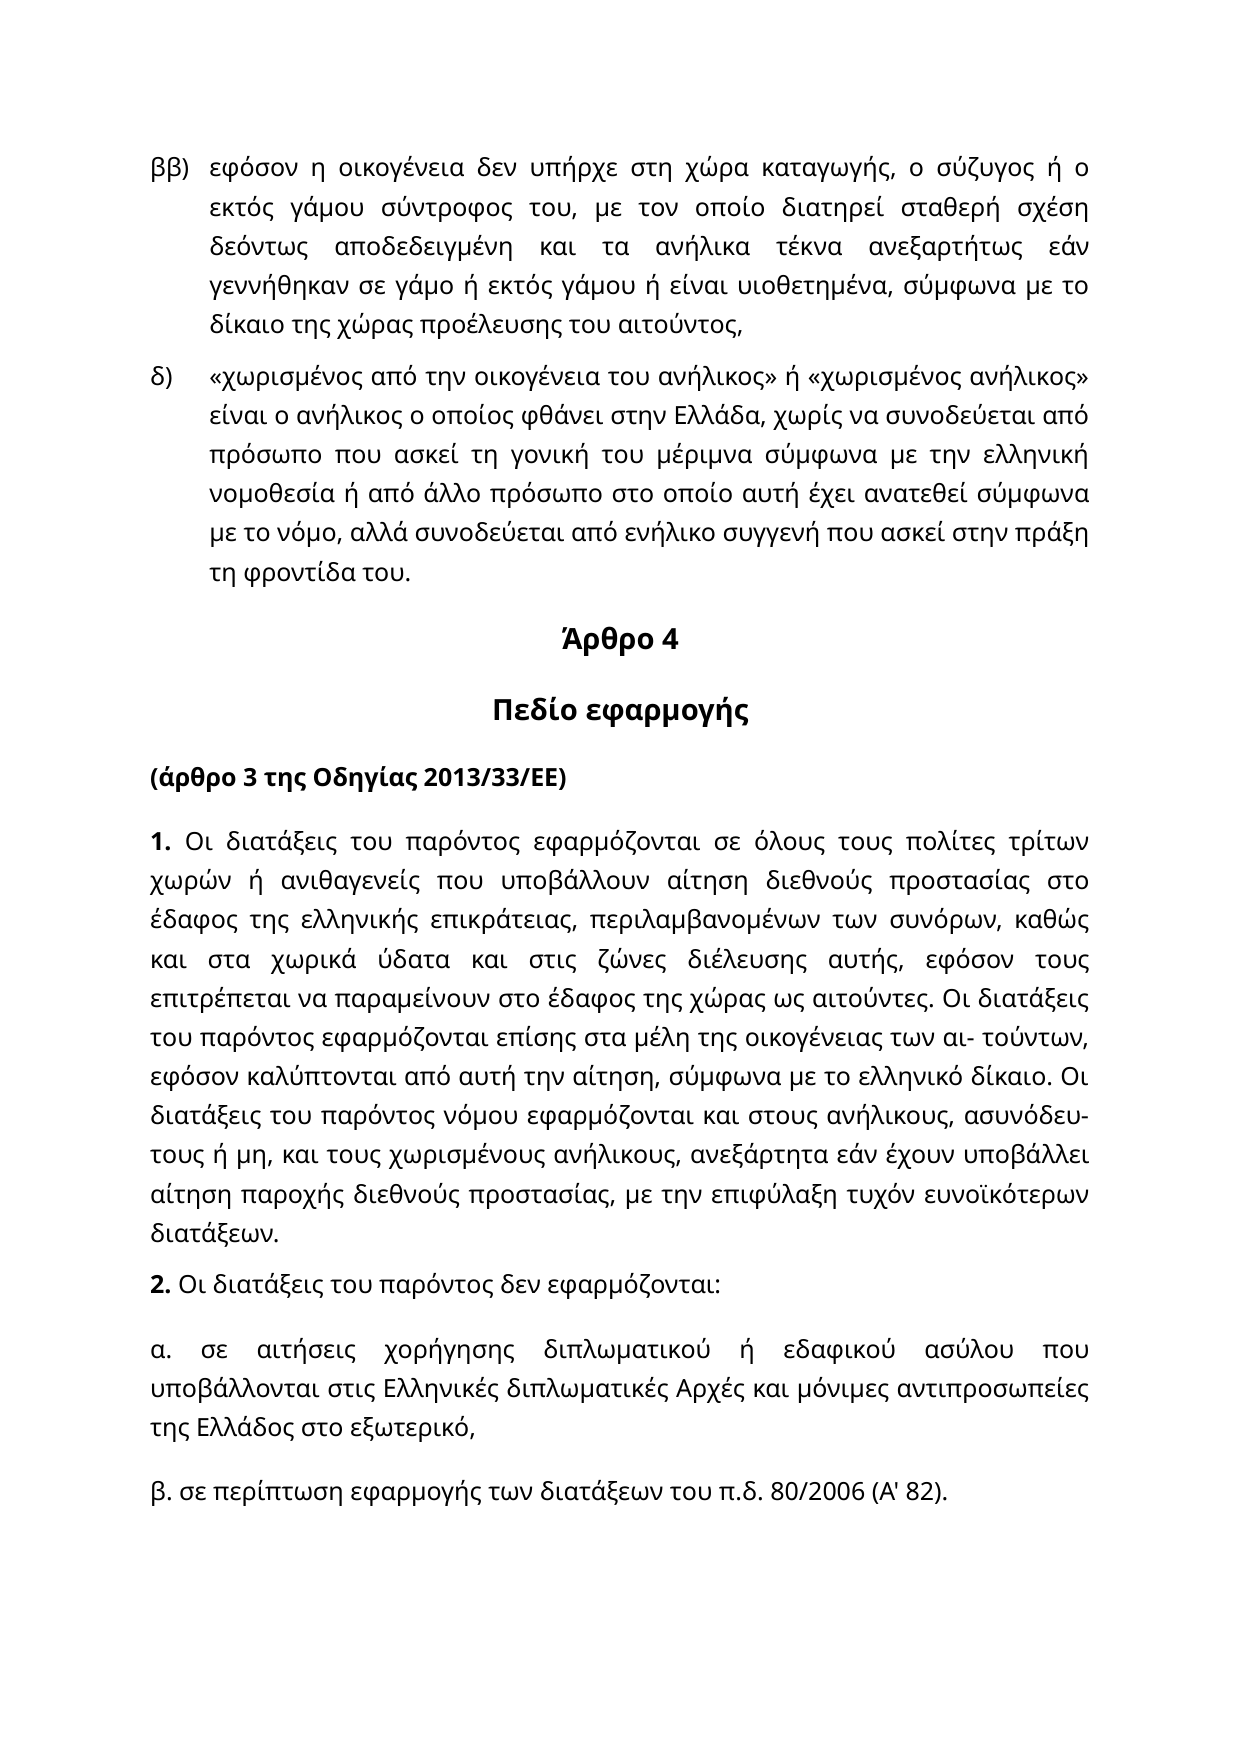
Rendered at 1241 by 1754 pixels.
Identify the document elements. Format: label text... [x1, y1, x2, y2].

text 2. Οι διατάξεις του παρόντος δεν εφαρμόζονται: [150, 1267, 1090, 1301]
text (άρθρο 3 της Οδηγίας 2013/33/ΕΕ) [150, 759, 1090, 794]
list ββ) εφόσον η οικογένεια δεν υπήρχε στη χώρα καταγωγής, ο σύζυγος ή ο εκτός γάμου σύντροφος του, με τον οποίο διατηρεί σταθερή σχέση δεόντως αποδεδειγμένη και τα ανήλικα τέκνα ανεξαρτήτως εάν γεννήθηκαν σε γάμο ή εκτός γάμου ή είναι υιοθετημένα, σύμφωνα με το δίκαιο της χώρας προέλευσης του αιτούντος, [150, 150, 1090, 341]
text 1. Οι διατάξεις του παρόντος εφαρμόζονται σε όλους τους πολίτες τρίτων χωρών ή ανιθαγενείς που υποβάλλουν αίτηση διεθνούς προστασίας στο έδαφος της ελληνικής επικράτειας, περιλαμβανομένων των συνόρων, καθώς και στα χωρικά ύδατα και στις ζώνες διέλευσης αυτής, εφόσον τους επιτρέπεται να παραμείνουν στο έδαφος της χώρας ως αιτούντες. Οι διατάξεις του παρόντος εφαρμόζονται επίσης στα μέλη της οικογένειας των αι- τούντων, εφόσον καλύπτονται από αυτή την αίτηση, σύμφωνα με το ελληνικό δίκαιο. Οι διατάξεις του παρόντος νόμου εφαρμόζονται και στους ανήλικους, ασυνόδευ- τους ή μη, και τους χωρισμένους ανήλικους, ανεξάρτητα εάν έχουν υποβάλλει αίτηση παροχής διεθνούς προστασίας, με την επιφύλαξη τυχόν ευνοϊκότερων διατάξεων. [150, 824, 1090, 1249]
text β. σε περίπτωση εφαρμογής των διατάξεων του π.δ. 80/2006 (Α' 82). [150, 1474, 1090, 1508]
subtitle Πεδίο εφαρμογής [150, 689, 1090, 729]
list δ) «χωρισμένος από την οικογένεια του ανήλικος» ή «χωρισμένος ανήλικος» είναι ο ανήλικος ο οποίος φθάνει στην Ελλάδα, χωρίς να συνοδεύεται από πρόσωπο που ασκεί τη γονική του μέριμνα σύμφωνα με την ελληνική νομοθεσία ή από άλλο πρόσωπο στο οποίο αυτή έχει ανατεθεί σύμφωνα με το νόμο, αλλά συνοδεύεται από ενήλικο συγγενή που ασκεί στην πράξη τη φροντίδα του. [150, 358, 1090, 588]
text α. σε αιτήσεις χορήγησης διπλωματικού ή εδαφικού ασύλου που υποβάλλονται στις Ελληνικές διπλωματικές Αρχές και μόνιμες αντιπροσωπείες της Ελλάδος στο εξωτερικό, [150, 1331, 1090, 1444]
subtitle Άρθρο 4 [150, 618, 1090, 658]
